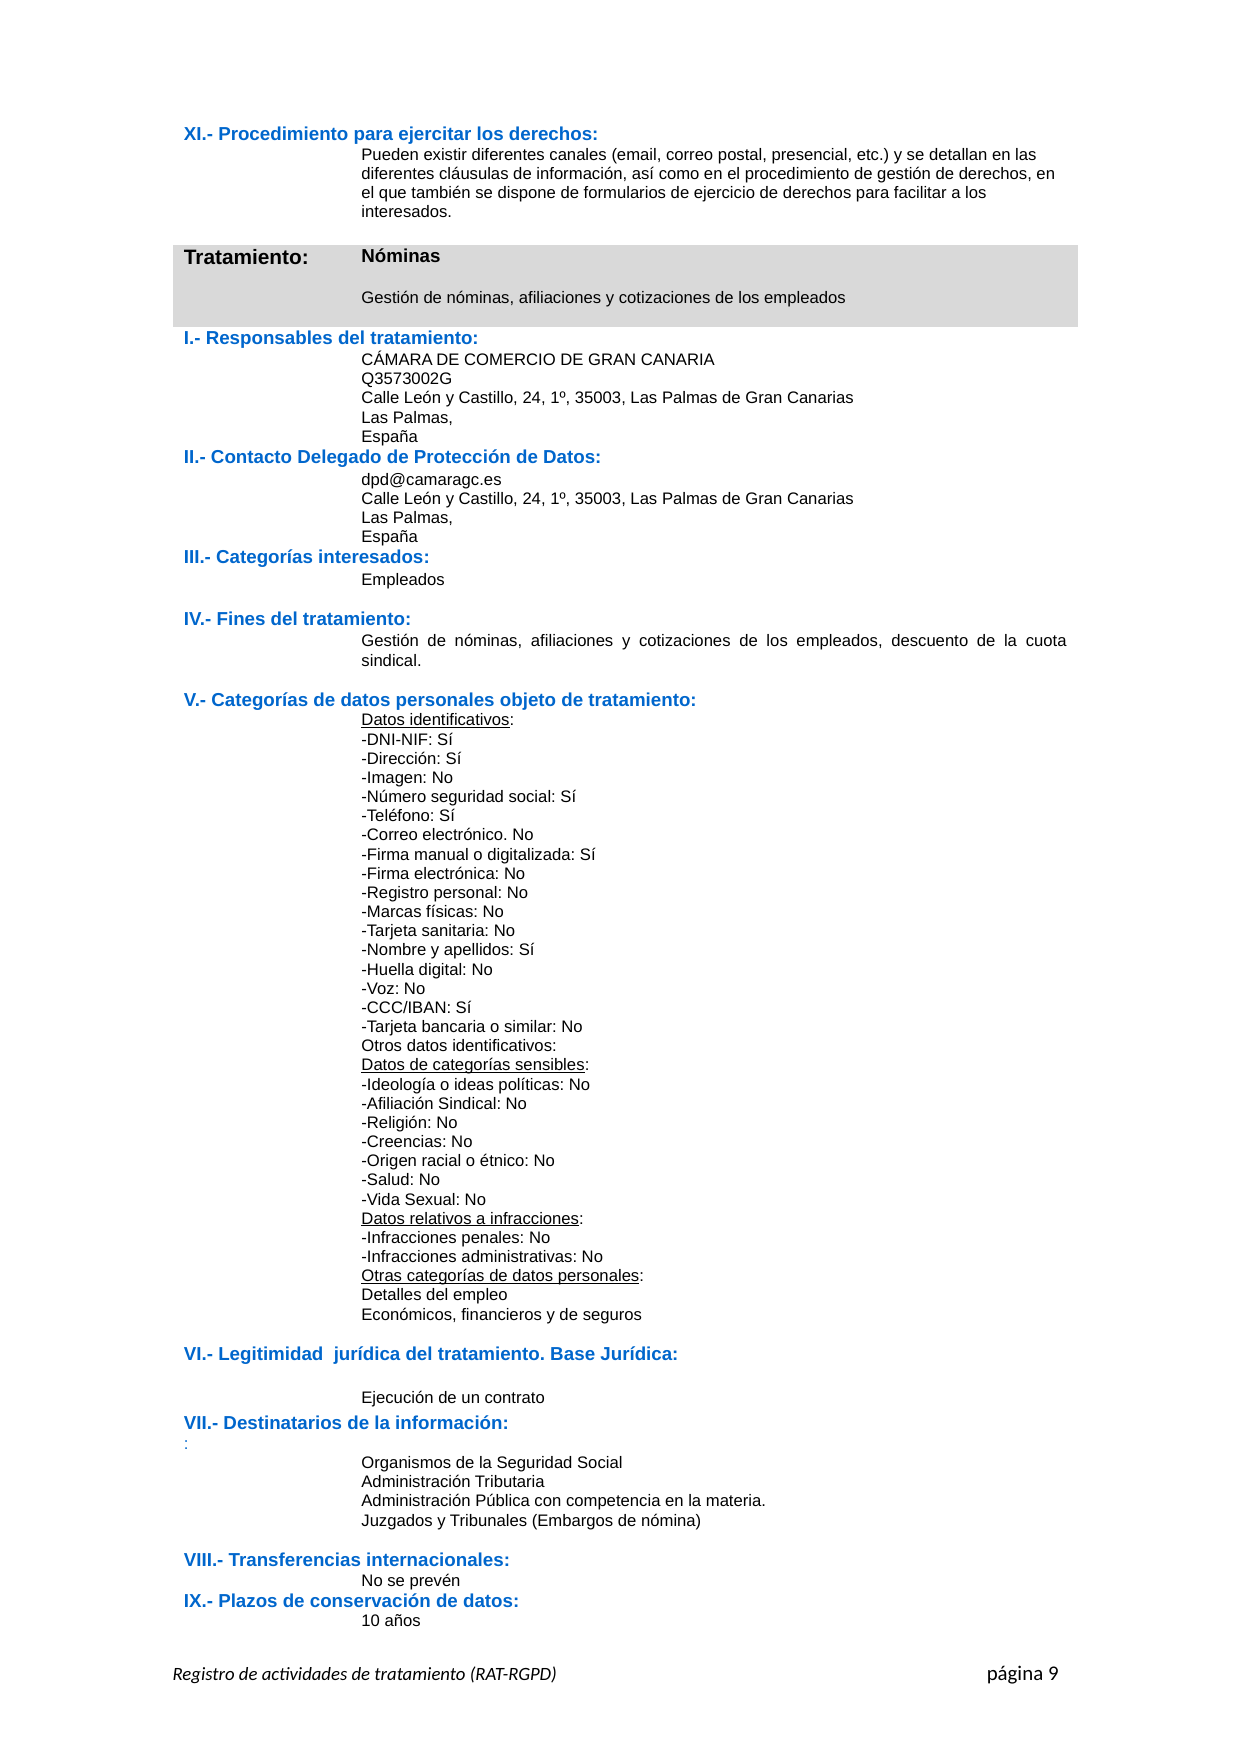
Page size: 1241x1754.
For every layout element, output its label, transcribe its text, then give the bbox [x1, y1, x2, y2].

table_cell : [173, 1434, 1078, 1453]
table_cell [350, 1364, 1078, 1388]
table_cell VI.- Legitimidad jurídica del tratamiento. Base Jurídica: [173, 1343, 1078, 1364]
table_header Tratamiento: [173, 245, 350, 327]
table_cell [173, 569, 350, 608]
table_cell [173, 350, 350, 446]
table_cell 10 años [350, 1611, 1078, 1630]
table_cell [350, 670, 1078, 689]
table_cell VIII.- Transferencias internacionales: [173, 1549, 1078, 1570]
table_cell [173, 1530, 350, 1549]
table_cell [173, 631, 350, 669]
table_cell Datos identificativos: -DNI-NIF: Sí -Dirección: Sí -Imagen: No -Número seguridad social: Sí -Teléfono: Sí -Correo electrónico. No -Firma manual o digitalizada: Sí -Firma electrónica: No -Registro personal: No -Marcas físicas: No -Tarjeta sanitaria: No -Nombre y apellidos: Sí -Huella digital: No -Voz: No -CCC/IBAN: Sí -Tarjeta bancaria o similar: No Otros datos identificativos: Datos de categorías sensibles: -Ideología o ideas políticas: No -Afiliación Sindical: No -Religión: No -Creencias: No -Origen racial o étnico: No -Salud: No -Vida Sexual: No Datos relativos a infracciones: -Infracciones penales: No -Infracciones administrativas: No Otras categorías de datos personales: Detalles del empleo Económicos, financieros y de seguros [350, 710, 1078, 1343]
table_cell [350, 1530, 1078, 1549]
table_cell Gestión de nóminas, afiliaciones y cotizaciones de los empleados, descuento de la cuota sindical. [350, 631, 1078, 669]
table_cell [173, 145, 350, 221]
table_cell V.- Categorías de datos personales objeto de tratamiento: [173, 689, 1078, 710]
table_cell Organismos de la Seguridad Social Administración Tributaria Administración Pública con competencia en la materia. Juzgados y Tribunales (Embargos de nómina) [350, 1453, 1078, 1529]
table_cell IX.- Plazos de conservación de datos: [173, 1590, 1078, 1611]
table_cell [173, 670, 350, 689]
table_cell [173, 1388, 350, 1412]
table_cell Ejecución de un contrato [350, 1388, 1078, 1412]
table_cell IV.- Fines del tratamiento: [173, 608, 1078, 631]
table_cell Empleados [350, 569, 1078, 608]
table_cell [173, 1570, 350, 1589]
table_cell No se prevén [350, 1570, 1078, 1589]
table_cell CÁMARA DE COMERCIO DE GRAN CANARIA Q3573002G Calle León y Castillo, 24, 1º, 35003, Las Palmas de Gran Canarias Las Palmas, España [350, 350, 1078, 446]
table_cell [173, 1611, 350, 1630]
table_cell dpd@camaragc.es Calle León y Castillo, 24, 1º, 35003, Las Palmas de Gran Canarias Las Palmas, España [350, 469, 1078, 546]
table_cell [173, 710, 350, 1343]
table_cell II.- Contacto Delegado de Protección de Datos: [173, 446, 1078, 469]
table_cell [173, 469, 350, 546]
table_cell III.- Categorías interesados: [173, 546, 1078, 569]
table_cell [173, 1364, 350, 1388]
table_cell I.- Responsables del tratamiento: [173, 327, 1078, 350]
table_cell [173, 1453, 350, 1529]
table_header Nóminas Gestión de nóminas, afiliaciones y cotizaciones de los empleados [350, 245, 1078, 327]
table_cell XI.- Procedimiento para ejercitar los derechos: [173, 123, 1078, 144]
table_cell Pueden existir diferentes canales (email, correo postal, presencial, etc.) y se detallan en las diferentes cláusulas de información, así como en el procedimiento de gestión de derechos, en el que también se dispone de formularios de ejercicio de derechos para facilitar a los interesados. [350, 145, 1078, 221]
table_cell VII.- Destinatarios de la información: [173, 1412, 1078, 1434]
